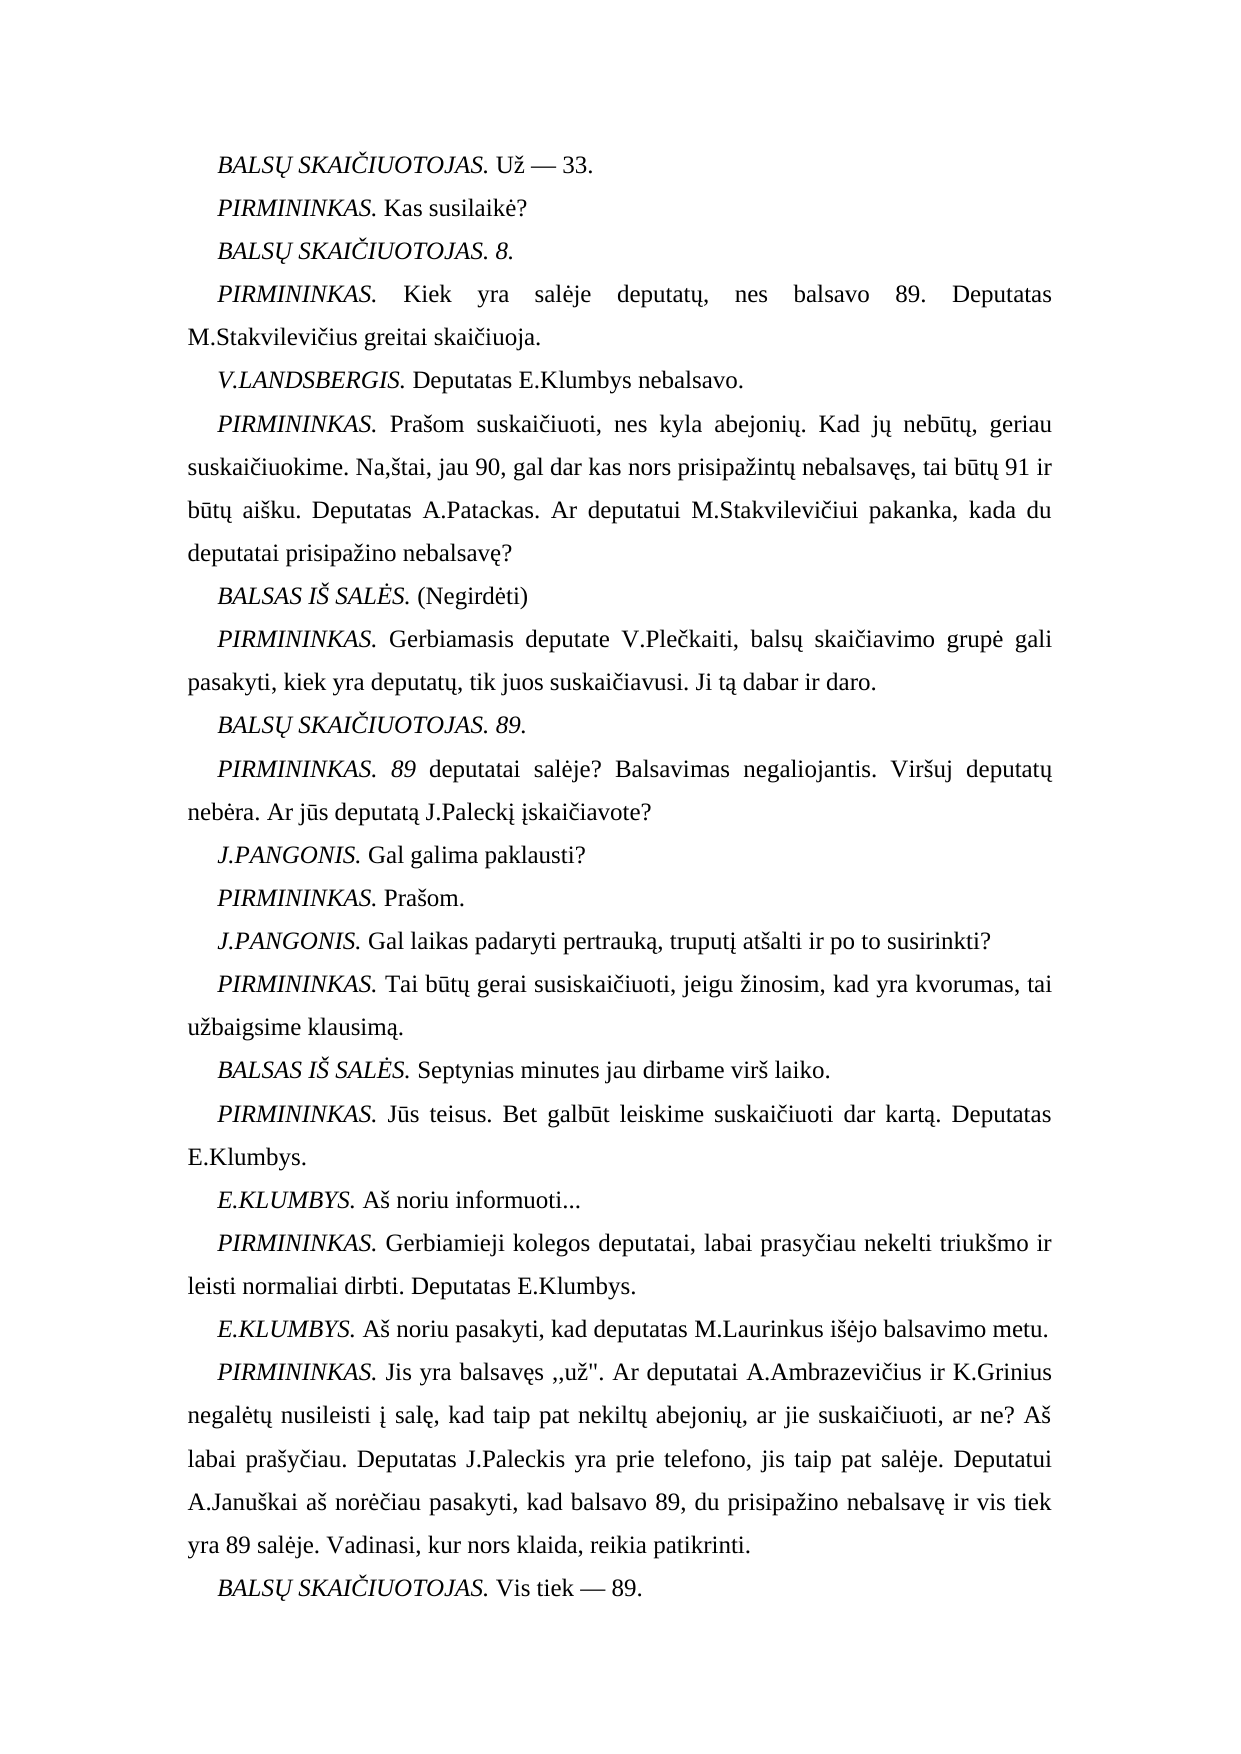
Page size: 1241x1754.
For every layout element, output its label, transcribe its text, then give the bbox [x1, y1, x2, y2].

text J.PANGONIS. Gal galima paklausti? [187, 840, 1053, 869]
text BALSŲ SKAIČIUOTOJAS. Už — 33. [187, 150, 1053, 179]
text PIRMININKAS. Jūs teisus. Bet galbūt leiskime suskaičiuoti dar kartą. Deputatas E.Klumbys. [187, 1099, 1053, 1171]
text PIRMININKAS. Jis yra balsavęs ,,už". Ar deputatai A.Ambrazevičius ir K.Grinius negalėtų nusileisti į salę, kad taip pat nekiltų abejonių, ar jie suskaičiuoti, ar ne? Aš labai prašyčiau. Deputatas J.Paleckis yra prie telefono, jis taip pat salėje. Deputatui A.Januškai aš norėčiau pasakyti, kad balsavo 89, du prisipažino nebalsavę ir vis tiek yra 89 salėje. Vadinasi, kur nors klaida, reikia patikrinti. [187, 1357, 1053, 1559]
text BALSŲ SKAIČIUOTOJAS. Vis tiek — 89. [187, 1573, 1053, 1602]
text PIRMININKAS. 89 deputatai salėje? Balsavimas negaliojantis. Viršuj deputatų nebėra. Ar jūs deputatą J.Paleckį įskaičiavote? [187, 754, 1053, 826]
text PIRMININKAS. Gerbiamieji kolegos deputatai, labai prasyčiau nekelti triukšmo ir leisti normaliai dirbti. Deputatas E.Klumbys. [187, 1228, 1053, 1300]
text J.PANGONIS. Gal laikas padaryti pertrauką, truputį atšalti ir po to susirinkti? [187, 926, 1053, 955]
text PIRMININKAS. Kiek yra salėje deputatų, nes balsavo 89. Deputatas M.Stakvilevičius greitai skaičiuoja. [187, 279, 1053, 351]
text E.KLUMBYS. Aš noriu informuoti... [187, 1185, 1053, 1214]
text PIRMININKAS. Tai būtų gerai susiskaičiuoti, jeigu žinosim, kad yra kvorumas, tai užbaigsime klausimą. [187, 969, 1053, 1041]
text V.LANDSBERGIS. Deputatas E.Klumbys nebalsavo. [187, 366, 1053, 394]
text BALSAS IŠ SALĖS. Septynias minutes jau dirbame virš laiko. [187, 1056, 1053, 1084]
text PIRMININKAS. Prašom. [187, 883, 1053, 912]
text PIRMININKAS. Kas susilaikė? [187, 193, 1053, 222]
text BALSŲ SKAIČIUOTOJAS. 8. [187, 236, 1053, 265]
text PIRMININKAS. Gerbiamasis deputate V.Plečkaiti, balsų skaičiavimo grupė gali pasakyti, kiek yra deputatų, tik juos suskaičiavusi. Ji tą dabar ir daro. [187, 624, 1053, 696]
text E.KLUMBYS. Aš noriu pasakyti, kad deputatas M.Laurinkus išėjo balsavimo metu. [187, 1314, 1053, 1343]
text BALSŲ SKAIČIUOTOJAS. 89. [187, 711, 1053, 739]
text BALSAS IŠ SALĖS. (Negirdėti) [187, 581, 1053, 610]
text PIRMININKAS. Prašom suskaičiuoti, nes kyla abejonių. Kad jų nebūtų, geriau suskaičiuokime. Na,štai, jau 90, gal dar kas nors prisipažintų nebalsavęs, tai būtų 91 ir būtų aišku. Deputatas A.Patackas. Ar deputatui M.Stakvilevičiui pakanka, kada du deputatai prisipažino nebalsavę? [187, 409, 1053, 567]
